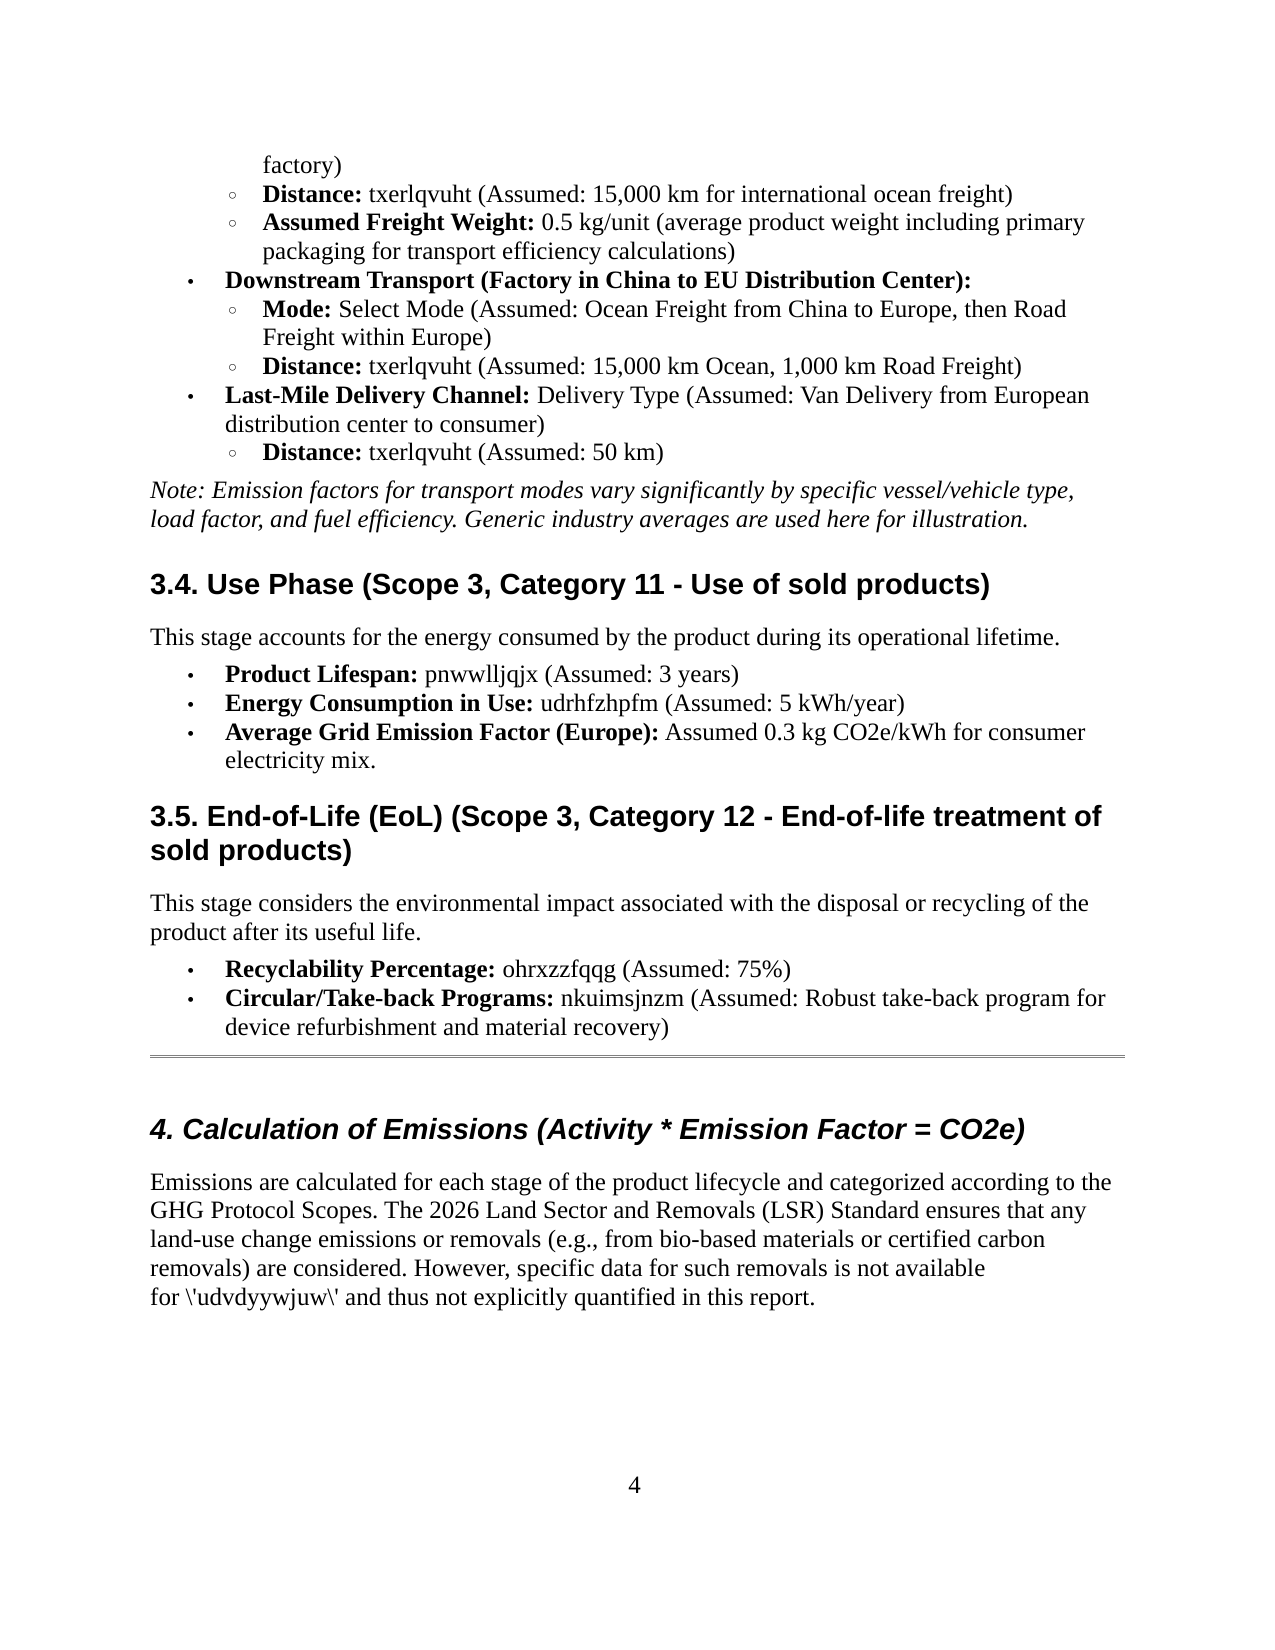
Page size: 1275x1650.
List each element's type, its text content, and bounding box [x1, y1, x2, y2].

list Recyclability Percentage: ohrxzzfqqg (Assumed: 75%) [187, 954, 1125, 983]
subtitle 3.5. End-of-Life (EoL) (Scope 3, Category 12 - End-of-life treatment of sold products) [150, 799, 1125, 866]
list Distance: txerlqvuht (Assumed: 15,000 km Ocean, 1,000 km Road Freight) [225, 351, 1125, 380]
text This stage accounts for the energy consumed by the product during its operational lifetime. [150, 622, 1125, 650]
text Emissions are calculated for each stage of the product lifecycle and categorized according to the GHG Protocol Scopes. The 2026 Land Sector and Removals (LSR) Standard ensures that any land-use change emissions or removals (e.g., from bio-based materials or certified carbon removals) are considered. However, specific data for such removals is not available for \'udvdyywjuw\' and thus not explicitly quantified in this report. [150, 1167, 1125, 1311]
list Distance: txerlqvuht (Assumed: 15,000 km for international ocean freight) [225, 179, 1125, 207]
list Distance: txerlqvuht (Assumed: 50 km) [225, 437, 1125, 466]
text This stage considers the environmental impact associated with the disposal or recycling of the product after its useful life. [150, 888, 1125, 945]
list Downstream Transport (Factory in China to EU Distribution Center): [187, 265, 1125, 294]
subtitle 3.4. Use Phase (Scope 3, Category 11 - Use of sold products) [150, 567, 1125, 600]
list Circular/Take-back Programs: nkuimsjnzm (Assumed: Robust take-back program for device refurbishment and material recovery) [187, 983, 1125, 1041]
list factory) [225, 150, 1125, 179]
list Mode: Select Mode (Assumed: Ocean Freight from China to Europe, then Road Freight within Europe) [225, 294, 1125, 351]
subtitle 4. Calculation of Emissions (Activity * Emission Factor = CO2e) [150, 1112, 1125, 1145]
list Assumed Freight Weight: 0.5 kg/unit (average product weight including primary packaging for transport efficiency calculations) [225, 207, 1125, 265]
text Note: Emission factors for transport modes vary significantly by specific vessel/vehicle type, load factor, and fuel efficiency. Generic industry averages are used here for illustration. [150, 475, 1125, 533]
list Energy Consumption in Use: udrhfzhpfm (Assumed: 5 kWh/year) [187, 688, 1125, 717]
list Last-Mile Delivery Channel: Delivery Type (Assumed: Van Delivery from European distribution center to consumer) [187, 380, 1125, 437]
list Average Grid Emission Factor (Europe): Assumed 0.3 kg CO2e/kWh for consumer electricity mix. [187, 717, 1125, 774]
list Product Lifespan: pnwwlljqjx (Assumed: 3 years) [187, 659, 1125, 688]
